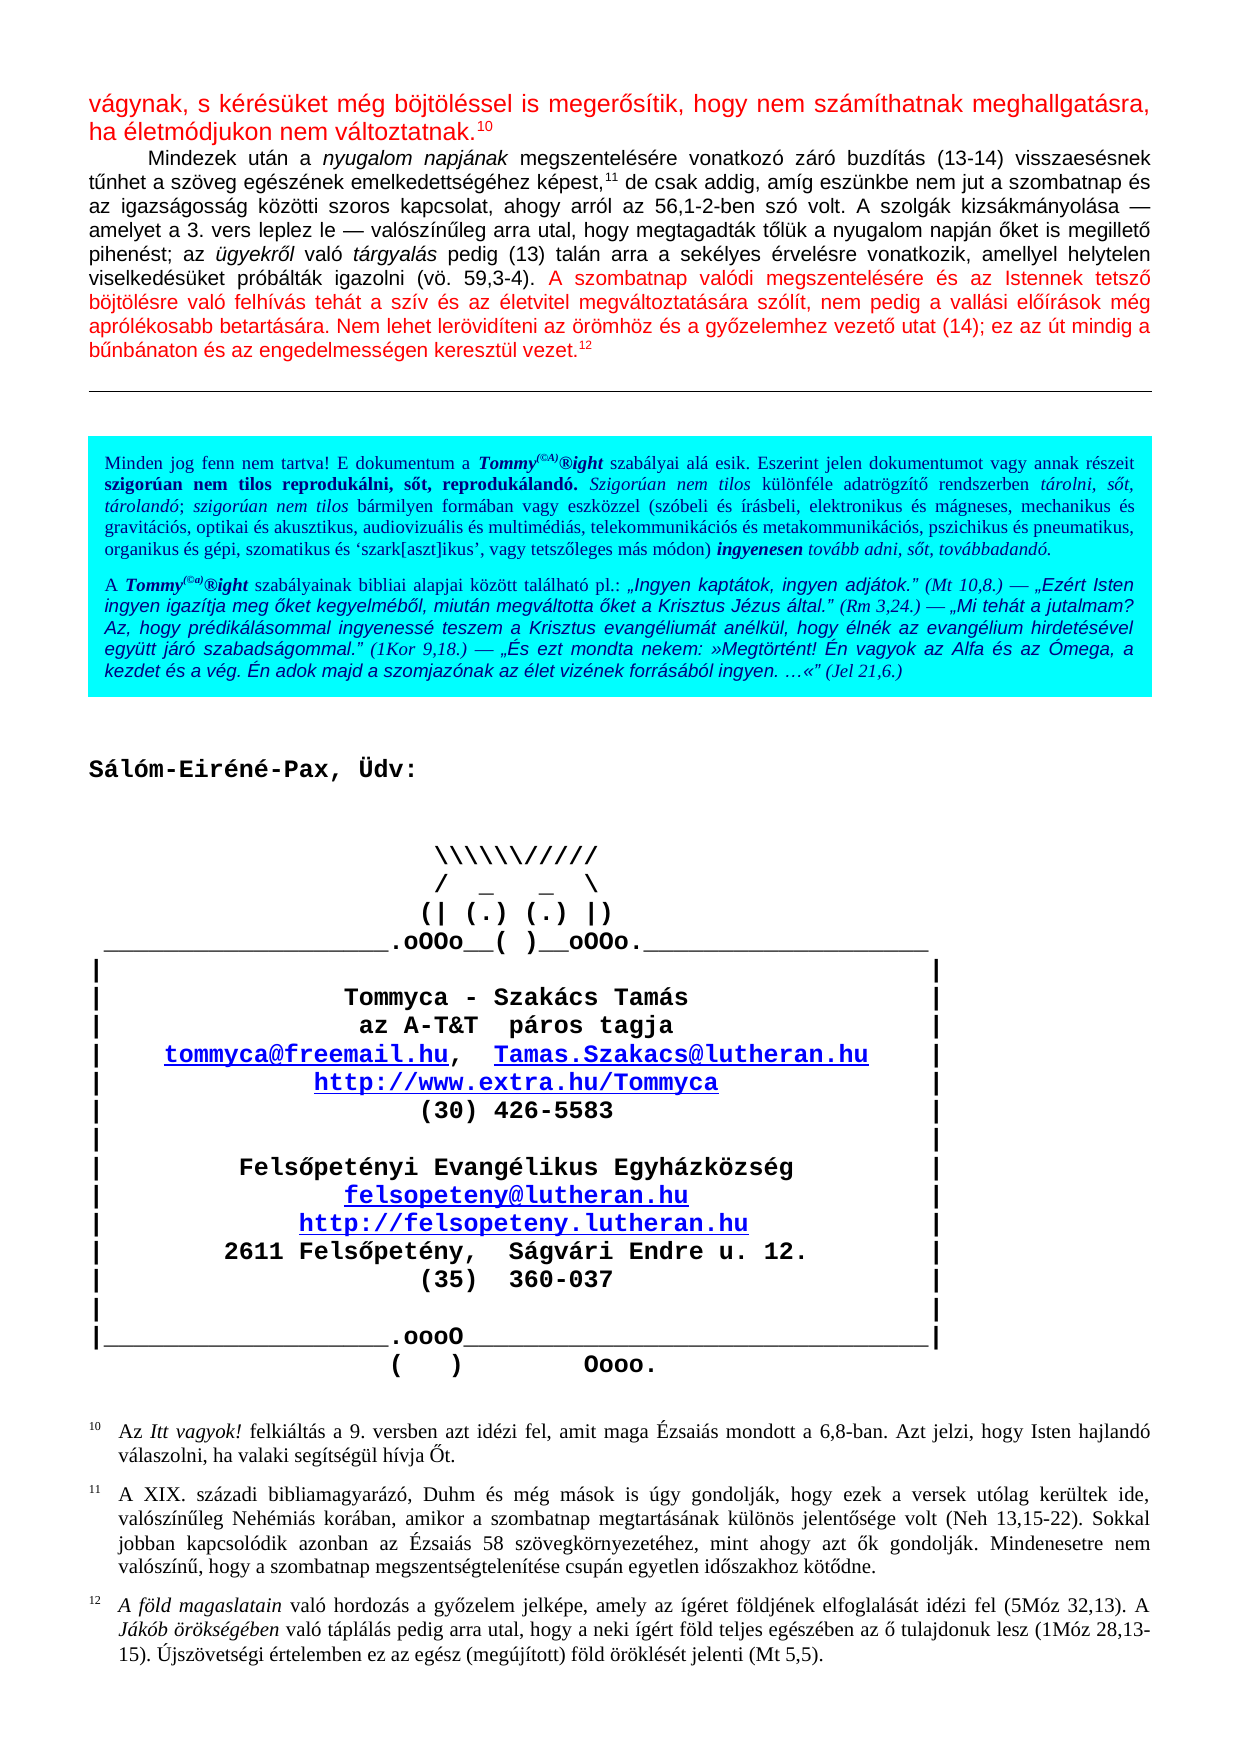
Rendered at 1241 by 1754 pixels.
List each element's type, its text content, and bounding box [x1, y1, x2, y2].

text Minden jog fenn nem tartva! E dokumentum a Tommy(©A)®ight szabályai alá esik. Eszerint jelen dokumentumot vagy annak részeit szigorúan nem tilos reprodukálni, sőt, reprodukálandó. Szigorúan nem tilos különféle adatrögzítő rendszerben tárolni, sőt, tárolandó; szigorúan nem tilos bármilyen formában vagy eszközzel (szóbeli és írásbeli, elektronikus és mágneses, mechanikus és gravitációs, optikai és akusztikus, audiovizuális és multimédiás, telekommunikációs és metakommunikációs, pszichikus és pneumatikus, organikus és gépi, szomatikus és ‘szark[aszt]ikus’, vagy tetszőleges más módon) ingyenesen tovább adni, sőt, továbbadandó. [90, 437, 1151, 558]
text A XIX. századi bibliamagyarázó, Duhm és még mások is úgy gondolják, hogy ezek a versek utólag kerültek ide, valószínűleg Nehémiás korában, amikor a szombatnap megtartásának különös jelentősége volt (Neh 13,15-22). Sokkal jobban kapcsolódik azonban az Ézsaiás 58 szövegkörnyezetéhez, mint ahogy azt ők gondolják. Mindenesetre nem valószínű, hogy a szombatnap megszentségtelenítése csupán egyetlen időszakhoz kötődne. [88, 1482, 1152, 1578]
text \\\\\\///// / _ _ \ (| (.) (.) |) ___________________.oOOo__( )__oOOo.___________________ | | | Tommyca - Szakács Tamás | | az A-T&T páros tagja | | tommyca@freemail.hu, Tamas.Szakacs@lutheran.hu | | http://www.extra.hu/Tommyca | | (30) 426-5583 | | | | Felsőpetényi Evangélikus Egyházközség | | felsopeteny@lutheran.hu | | http://felsopeteny.lutheran.hu | | 2611 Felsőpetény, Ságvári Endre u. 12. | | (35) 360-037 | | | |___________________.oooO_______________________________| ( ) Oooo. [88, 844, 1152, 1380]
text Sálóm-Eiréné-Pax, Üdv: [88, 756, 1152, 784]
text Mindezek után a nyugalom napjának megszentelésére vonatkozó záró buzdítás (13-14) visszaesésnek tűnhet a szöveg egészének emelkedettségéhez képest, de csak addig, amíg eszünkbe nem jut a szombatnap és az igazságosság közötti szoros kapcsolat, ahogy arról az 56,1-2-ben szó volt. A szolgák kizsákmányolása — amelyet a 3. vers leplez le — valószínűleg arra utal, hogy megtagadták tőlük a nyugalom napján őket is megillető pihenést; az ügyekről való tárgyalás pedig (13) talán arra a sekélyes érvelésre vonatkozik, amellyel helytelen viselkedésüket próbálták igazolni (vö. 59,3-4). A szombatnap valódi megszentelésére és az Istennek tetsző böjtölésre való felhívás tehát a szív és az életvitel megváltoztatására szólít, nem pedig a vallási előírások még aprólékosabb betartására. Nem lehet lerövidíteni az örömhöz és a győzelemhez vezető utat (14); ez az út mindig a bűnbánaton és az engedelmességen keresztül vezet. [88, 146, 1152, 362]
text vágynak, s kérésüket még böjtöléssel is megerősítik, hogy nem számíthatnak meghallgatásra, ha életmódjukon nem változtatnak. [88, 88, 1152, 146]
text Az Itt vagyok! felkiáltás a 9. versben azt idézi fel, amit maga Ézsaiás mondott a 6,8-ban. Azt jelzi, hogy Isten hajlandó válaszolni, ha valaki segítségül hívja Őt. [88, 1419, 1152, 1467]
text A Tommy(©a)®ight szabályainak bibliai alapjai között található pl.: „Ingyen kaptátok, ingyen adjátok.” (Mt 10,8.) ― „Ezért Isten ingyen igazítja meg őket kegyelméből, miután megváltotta őket a Krisztus Jézus által.” (Rm 3,24.) ― „Mi tehát a jutalmam? Az, hogy prédikálásommal ingyenessé teszem a Krisztus evangéliumát anélkül, hogy élnék az evangélium hirdetésével együtt járó szabadságommal.” (1Kor 9,18.) ― „És ezt mondta nekem: »Megtörtént! Én vagyok az Alfa és az Ómega, a kezdet és a vég. Én adok majd a szomjazónak az élet vizének forrásából ingyen. …«” (Jel 21,6.) [90, 558, 1151, 696]
text A föld magaslatain való hordozás a győzelem jelképe, amely az ígéret földjének elfoglalását idézi fel (5Móz 32,13). A Jákób örökségében való táplálás pedig arra utal, hogy a neki ígért föld teljes egészében az ő tulajdonuk lesz (1Móz 28,13-15). Újszövetségi értelemben ez az egész (megújított) föld öröklését jelenti (Mt 5,5). [88, 1593, 1152, 1665]
